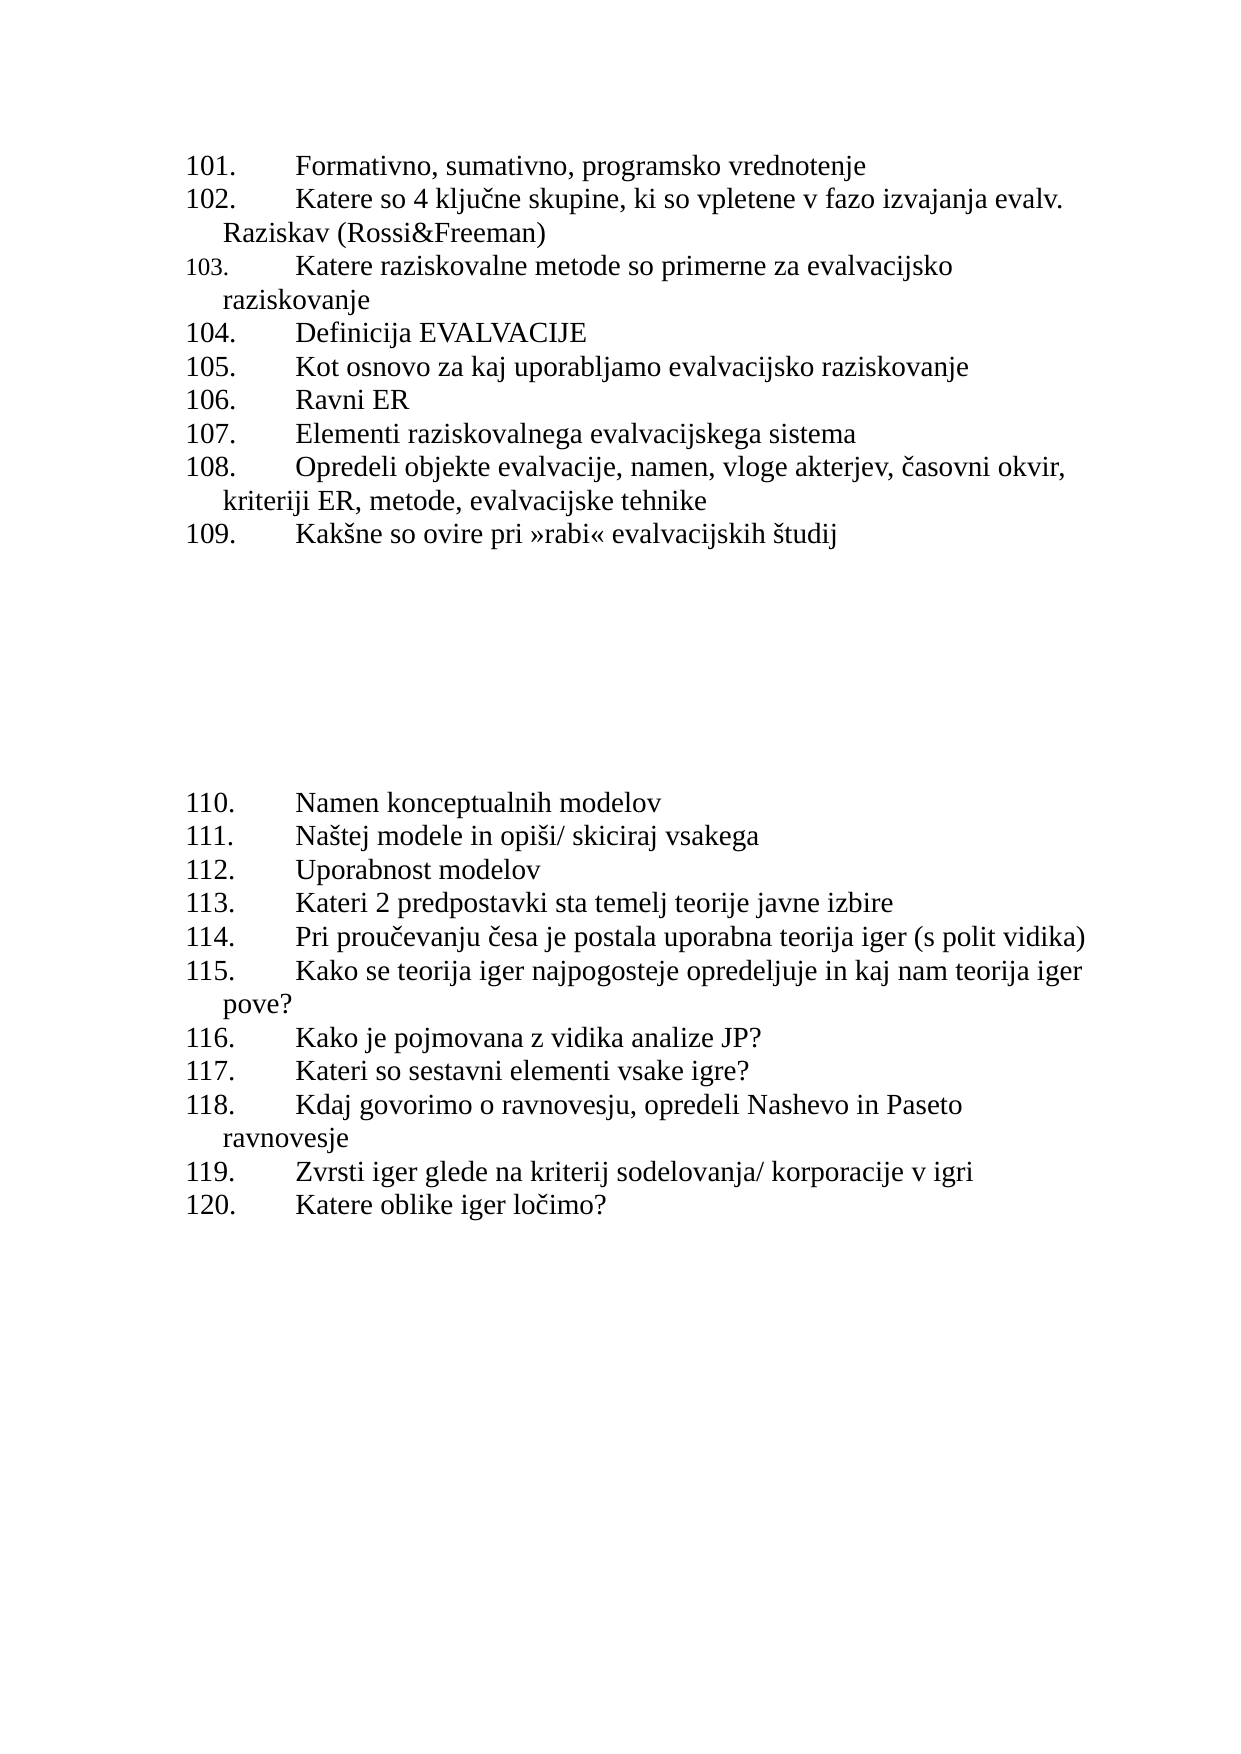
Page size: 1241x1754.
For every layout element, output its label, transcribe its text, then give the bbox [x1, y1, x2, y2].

list Uporabnost modelov [185, 852, 1093, 886]
list Kako je pojmovana z vidika analize JP? [185, 1020, 1093, 1053]
list Katere raziskovalne metode so primerne za evalvacijsko raziskovanje [185, 248, 1093, 315]
list Kdaj govorimo o ravnovesju, opredeli Nashevo in Paseto ravnovesje [185, 1087, 1093, 1154]
list Opredeli objekte evalvacije, namen, vloge akterjev, časovni okvir, kriteriji ER, metode, evalvacijske tehnike [185, 449, 1093, 517]
list Katere so 4 ključne skupine, ki so vpletene v fazo izvajanja evalv. Raziskav (Rossi&Freeman) [185, 181, 1093, 248]
list Kot osnovo za kaj uporabljamo evalvacijsko raziskovanje [185, 349, 1093, 382]
list Formativno, sumativno, programsko vrednotenje [185, 148, 1093, 181]
list Elementi raziskovalnega evalvacijskega sistema [185, 416, 1093, 449]
list Kateri so sestavni elementi vsake igre? [185, 1053, 1093, 1087]
list Naštej modele in opiši/ skiciraj vsakega [185, 818, 1093, 852]
list Ravni ER [185, 382, 1093, 416]
list Namen konceptualnih modelov [185, 785, 1093, 818]
list Kateri 2 predpostavki sta temelj teorije javne izbire [185, 886, 1093, 919]
list Pri proučevanju česa je postala uporabna teorija iger (s polit vidika) [185, 919, 1093, 953]
list Definicija EVALVACIJE [185, 315, 1093, 349]
list Kako se teorija iger najpogosteje opredeljuje in kaj nam teorija iger pove? [185, 953, 1093, 1020]
list Katere oblike iger ločimo? [185, 1187, 1093, 1221]
list Zvrsti iger glede na kriterij sodelovanja/ korporacije v igri [185, 1154, 1093, 1187]
list Kakšne so ovire pri »rabi« evalvacijskih študij [185, 517, 1093, 550]
